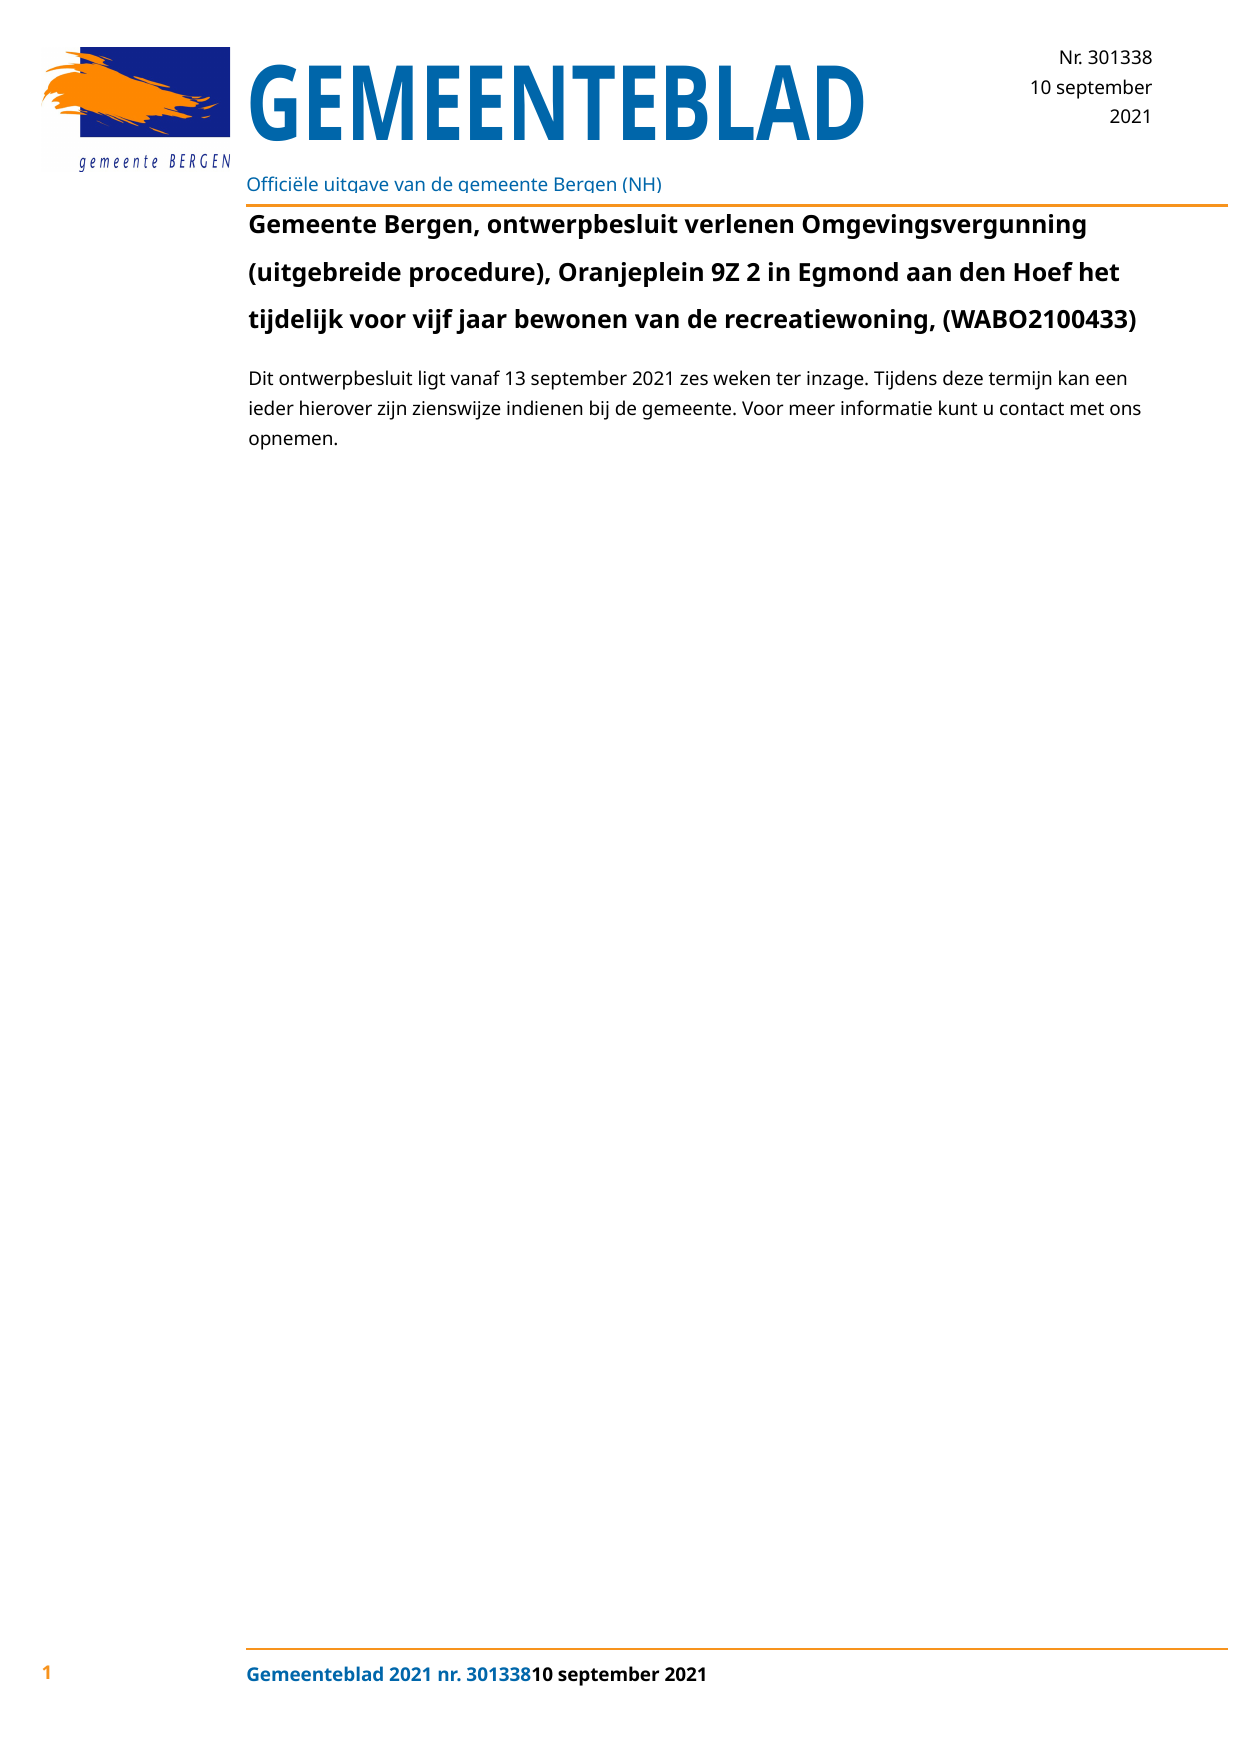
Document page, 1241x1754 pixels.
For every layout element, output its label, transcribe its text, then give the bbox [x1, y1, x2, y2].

picture [41, 47, 231, 172]
text Dit ontwerpbesluit ligt vanaf 13 september 2021 zes weken ter inzage. Tijdens deze termijn kan een ieder hierover zijn zienswijze indienen bij de gemeente. Voor meer informatie kunt u contact met ons opnemen. [248, 366, 1152, 450]
text Gemeente Bergen, ontwerpbesluit verlenen Omgevingsvergunning (uitgebreide procedure), Oranjeplein 9Z 2 in Egmond aan den Hoef het tijdelijk voor vijf jaar bewonen van de recreatiewoning, (WABO2100433) [248, 207, 1152, 336]
